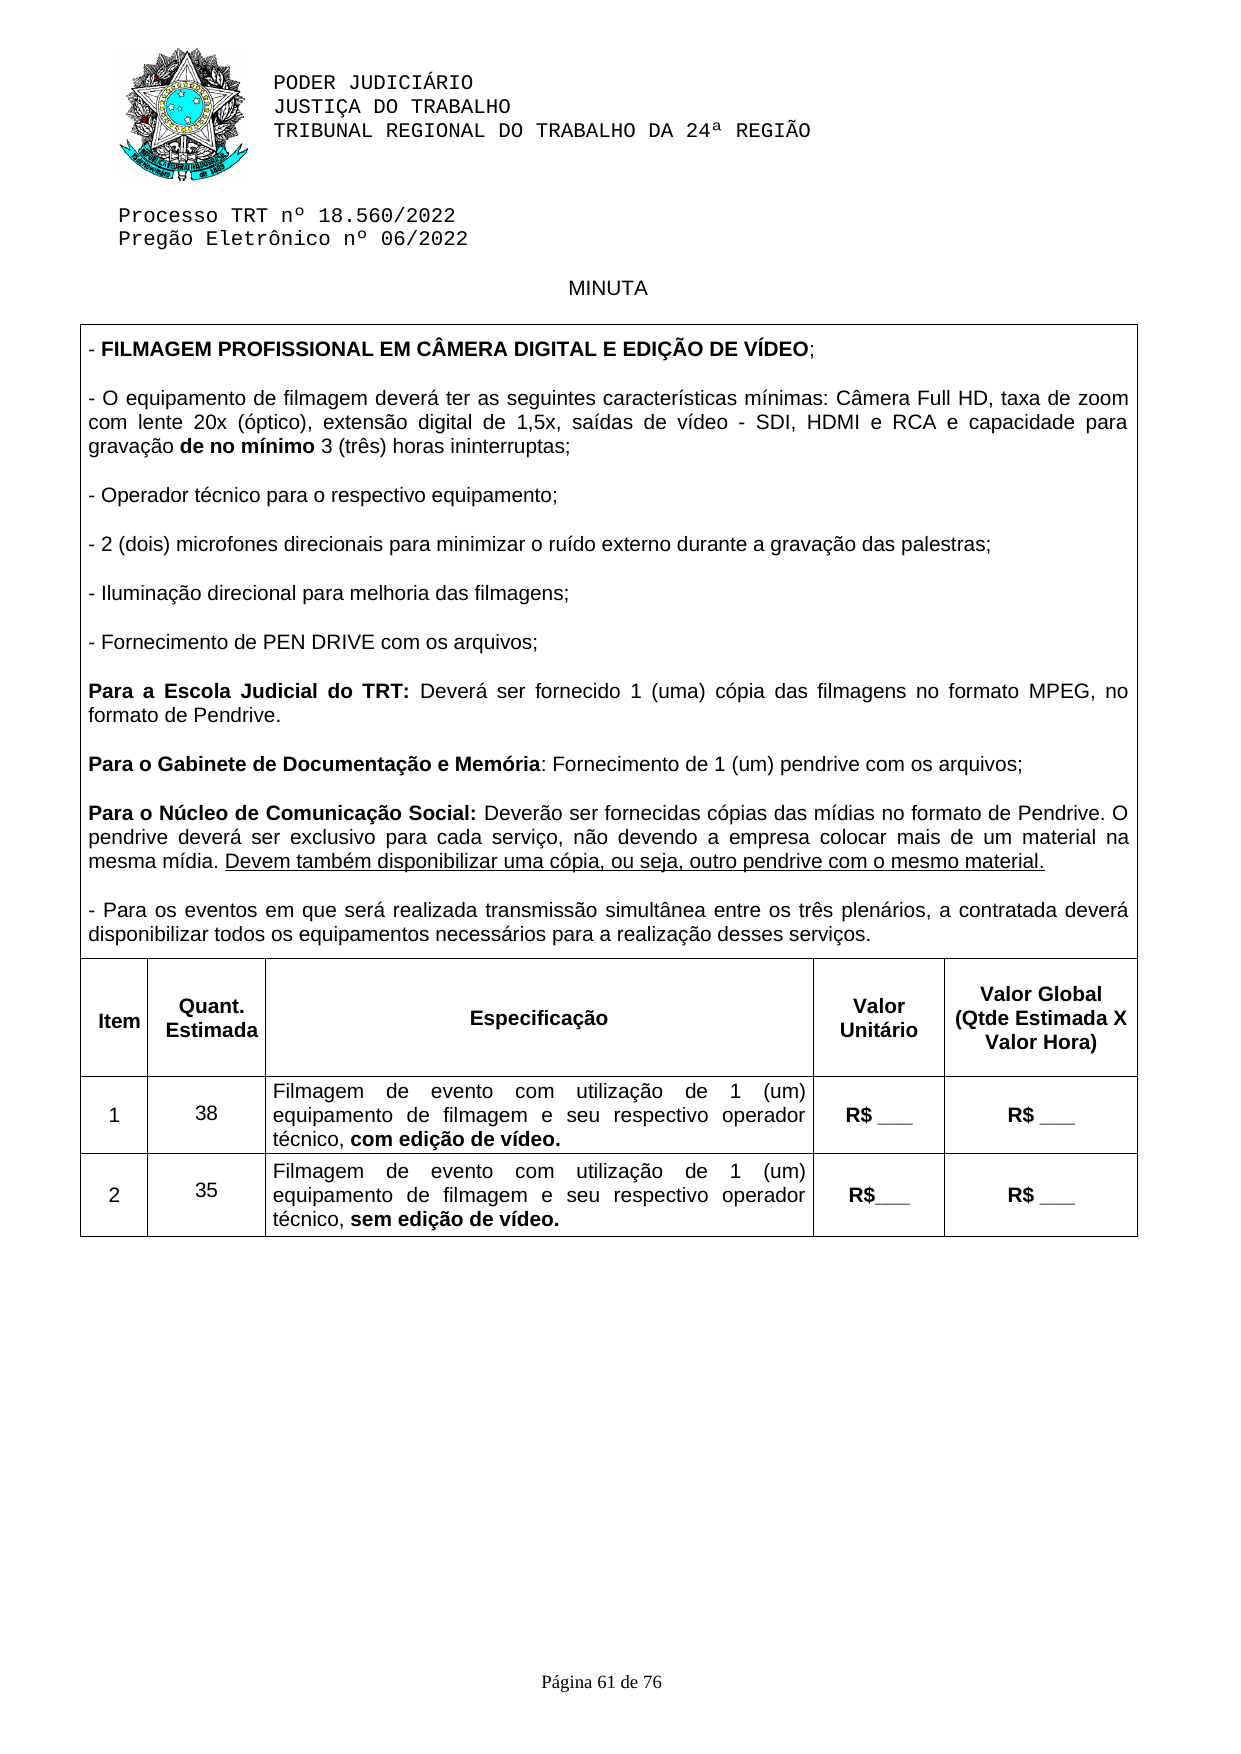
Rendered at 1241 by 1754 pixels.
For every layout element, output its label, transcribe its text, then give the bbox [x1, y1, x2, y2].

table_cell R$ ___ [945, 1154, 1137, 1236]
table_cell Item [81, 959, 147, 1076]
table_cell R$ ___ [945, 1077, 1137, 1153]
table_cell Quant. Estimada [148, 959, 265, 1076]
table_cell Valor Global (Qtde Estimada X Valor Hora) [945, 959, 1137, 1076]
table_cell Especificação [266, 959, 813, 1076]
table_cell 35 [148, 1154, 265, 1236]
table_cell R$ ___ [814, 1077, 944, 1153]
table_cell 2 [81, 1154, 147, 1236]
table_cell - FILMAGEM PROFISSIONAL EM CÂMERA DIGITAL E EDIÇÃO DE VÍDEO; - O equipamento de filmagem deverá ter as seguintes características mínimas: Câmera Full HD, taxa de zoom com lente 20x (óptico), extensão digital de 1,5x, saídas de vídeo - SDI, HDMI e RCA e capacidade para gravação de no mínimo 3 (três) horas ininterruptas; - Operador técnico para o respectivo equipamento; - 2 (dois) microfones direcionais para minimizar o ruído externo durante a gravação das palestras; - Iluminação direcional para melhoria das filmagens; - Fornecimento de PEN DRIVE com os arquivos; Para a Escola Judicial do TRT: Deverá ser fornecido 1 (uma) cópia das filmagens no formato MPEG, no formato de Pendrive. Para o Gabinete de Documentação e Memória: Fornecimento de 1 (um) pendrive com os arquivos; Para o Núcleo de Comunicação Social: Deverão ser fornecidas cópias das mídias no formato de Pendrive. O pendrive deverá ser exclusivo para cada serviço, não devendo a empresa colocar mais de um material na mesma mídia. Devem também disponibilizar uma cópia, ou seja, outro pendrive com o mesmo material. - Para os eventos em que será realizada transmissão simultânea entre os três plenários, a contratada deverá disponibilizar todos os equipamentos necessários para a realização desses serviços. [81, 325, 1137, 958]
table_cell R$___ [814, 1154, 944, 1236]
table_cell 1 [81, 1077, 147, 1153]
table_cell Filmagem de evento com utilização de 1 (um) equipamento de filmagem e seu respectivo operador técnico, com edição de vídeo. [266, 1077, 813, 1153]
table_cell 38 [148, 1077, 265, 1153]
table_cell Valor Unitário [814, 959, 944, 1076]
table_cell Filmagem de evento com utilização de 1 (um) equipamento de filmagem e seu respectivo operador técnico, sem edição de vídeo. [266, 1154, 813, 1236]
